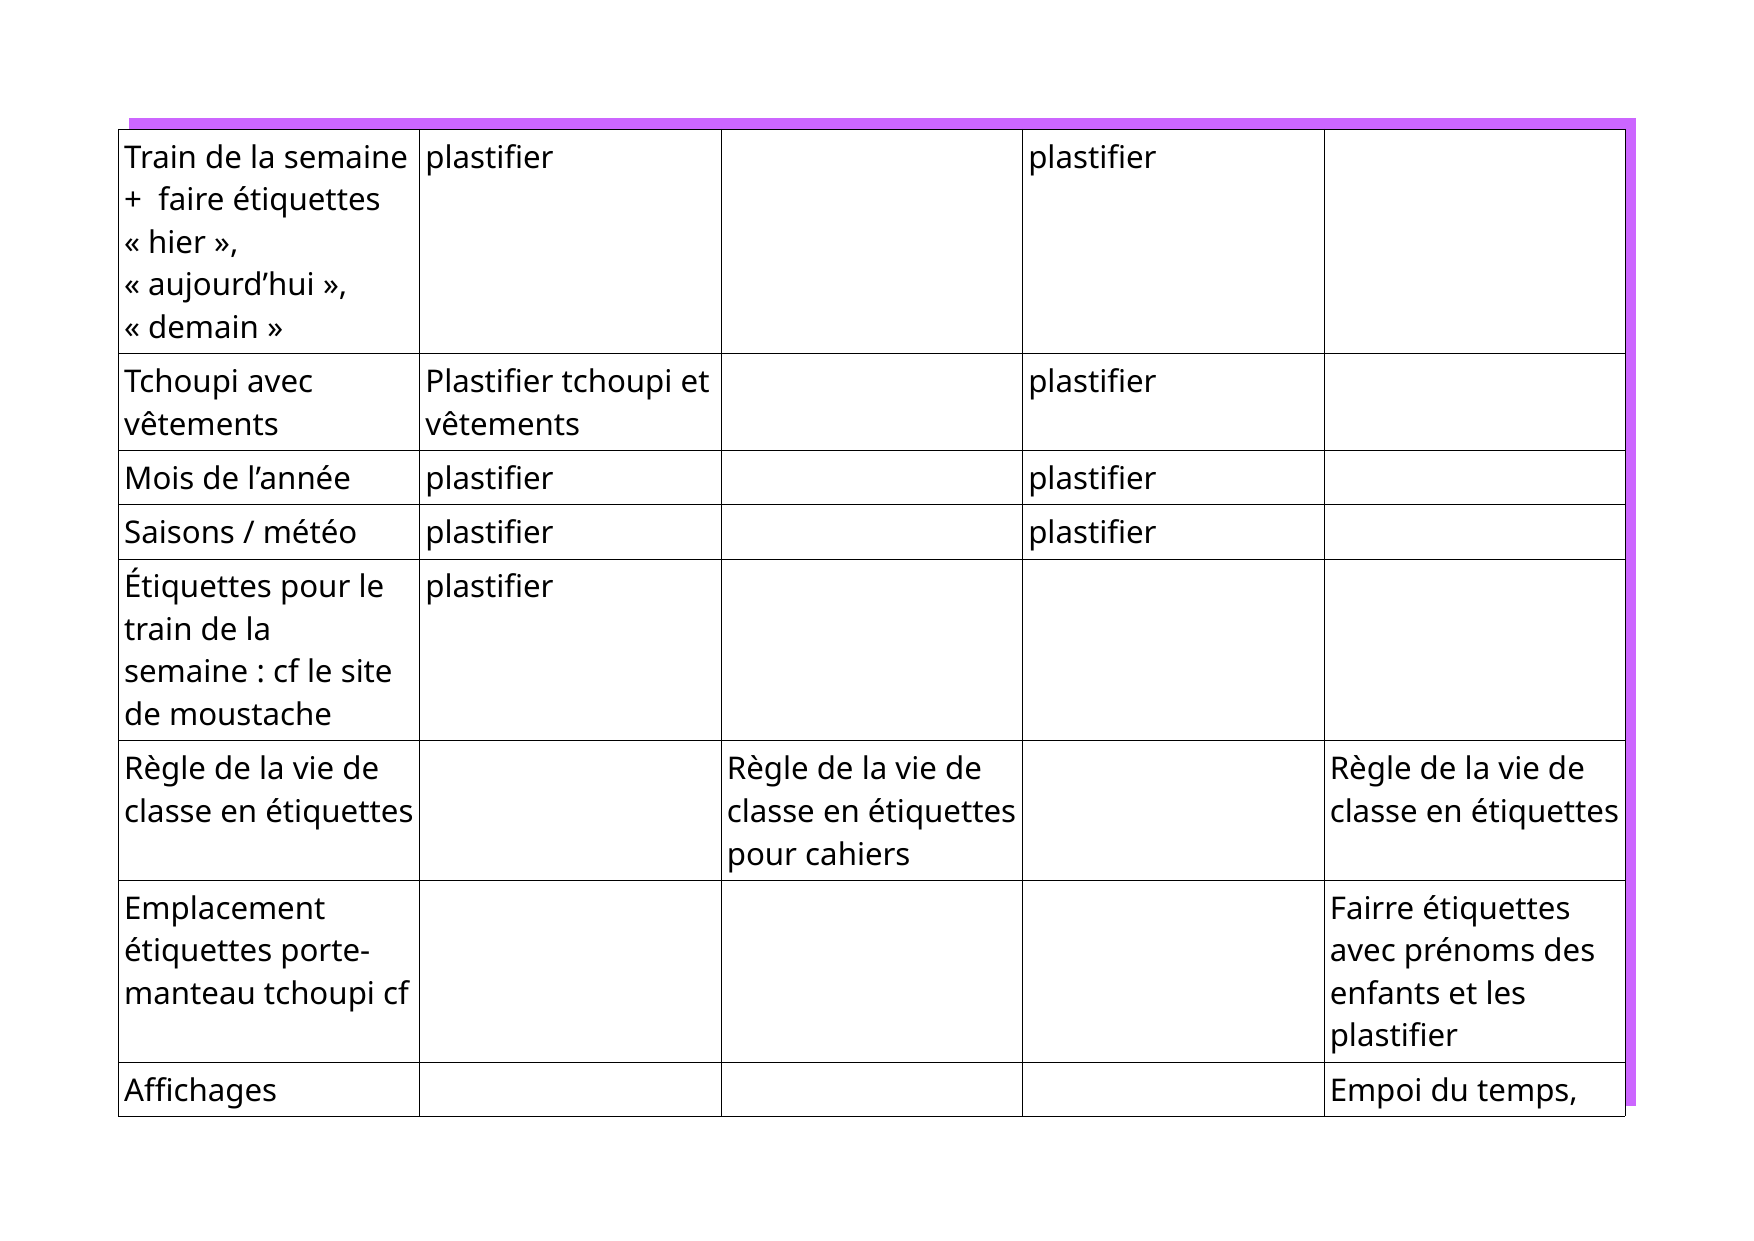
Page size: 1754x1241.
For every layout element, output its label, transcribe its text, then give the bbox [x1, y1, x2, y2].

table_cell [1023, 1063, 1324, 1116]
table_cell [1325, 130, 1625, 353]
table_cell [1325, 451, 1625, 504]
table_cell [1023, 881, 1324, 1062]
table_cell Plastifier tchoupi et vêtements [420, 354, 721, 450]
table_cell [1023, 741, 1324, 880]
table_cell plastifier [1023, 451, 1324, 504]
table_cell plastifier [1023, 130, 1324, 353]
table_cell Train de la semaine + faire étiquettes « hier », « aujourd’hui », « demain » [119, 130, 419, 353]
table_cell Règle de la vie de classe en étiquettes [1325, 741, 1625, 880]
table_cell [722, 354, 1022, 450]
table_cell Fairre étiquettes avec prénoms des enfants et les plastifier [1325, 881, 1625, 1062]
table_cell Empoi du temps, [1325, 1063, 1625, 1116]
table_cell [722, 130, 1022, 353]
table_cell [1325, 560, 1625, 740]
table_cell [722, 560, 1022, 740]
table_cell [722, 881, 1022, 1062]
table_cell Affichages [119, 1063, 419, 1116]
table_cell [722, 505, 1022, 558]
table_cell Mois de l’année [119, 451, 419, 504]
table_cell [420, 881, 721, 1062]
table_cell Saisons / météo [119, 505, 419, 558]
table_cell Tchoupi avec vêtements [119, 354, 419, 450]
table_cell [722, 1063, 1022, 1116]
table_cell plastifier [420, 451, 721, 504]
table_cell Règle de la vie de classe en étiquettes pour cahiers [722, 741, 1022, 880]
table_cell [420, 741, 721, 880]
table_cell Règle de la vie de classe en étiquettes [119, 741, 419, 880]
table_cell Emplacement étiquettes porte-manteau tchoupi cf [119, 881, 419, 1062]
table_cell Étiquettes pour le train de la semaine : cf le site de moustache [119, 560, 419, 740]
table_cell plastifier [1023, 505, 1324, 558]
table_cell [1325, 505, 1625, 558]
table_cell plastifier [420, 130, 721, 353]
table_cell [1325, 354, 1625, 450]
table_cell plastifier [420, 505, 721, 558]
table_cell [722, 451, 1022, 504]
table_cell plastifier [1023, 354, 1324, 450]
table_cell [1023, 560, 1324, 740]
table_cell [420, 1063, 721, 1116]
table_cell plastifier [420, 560, 721, 740]
